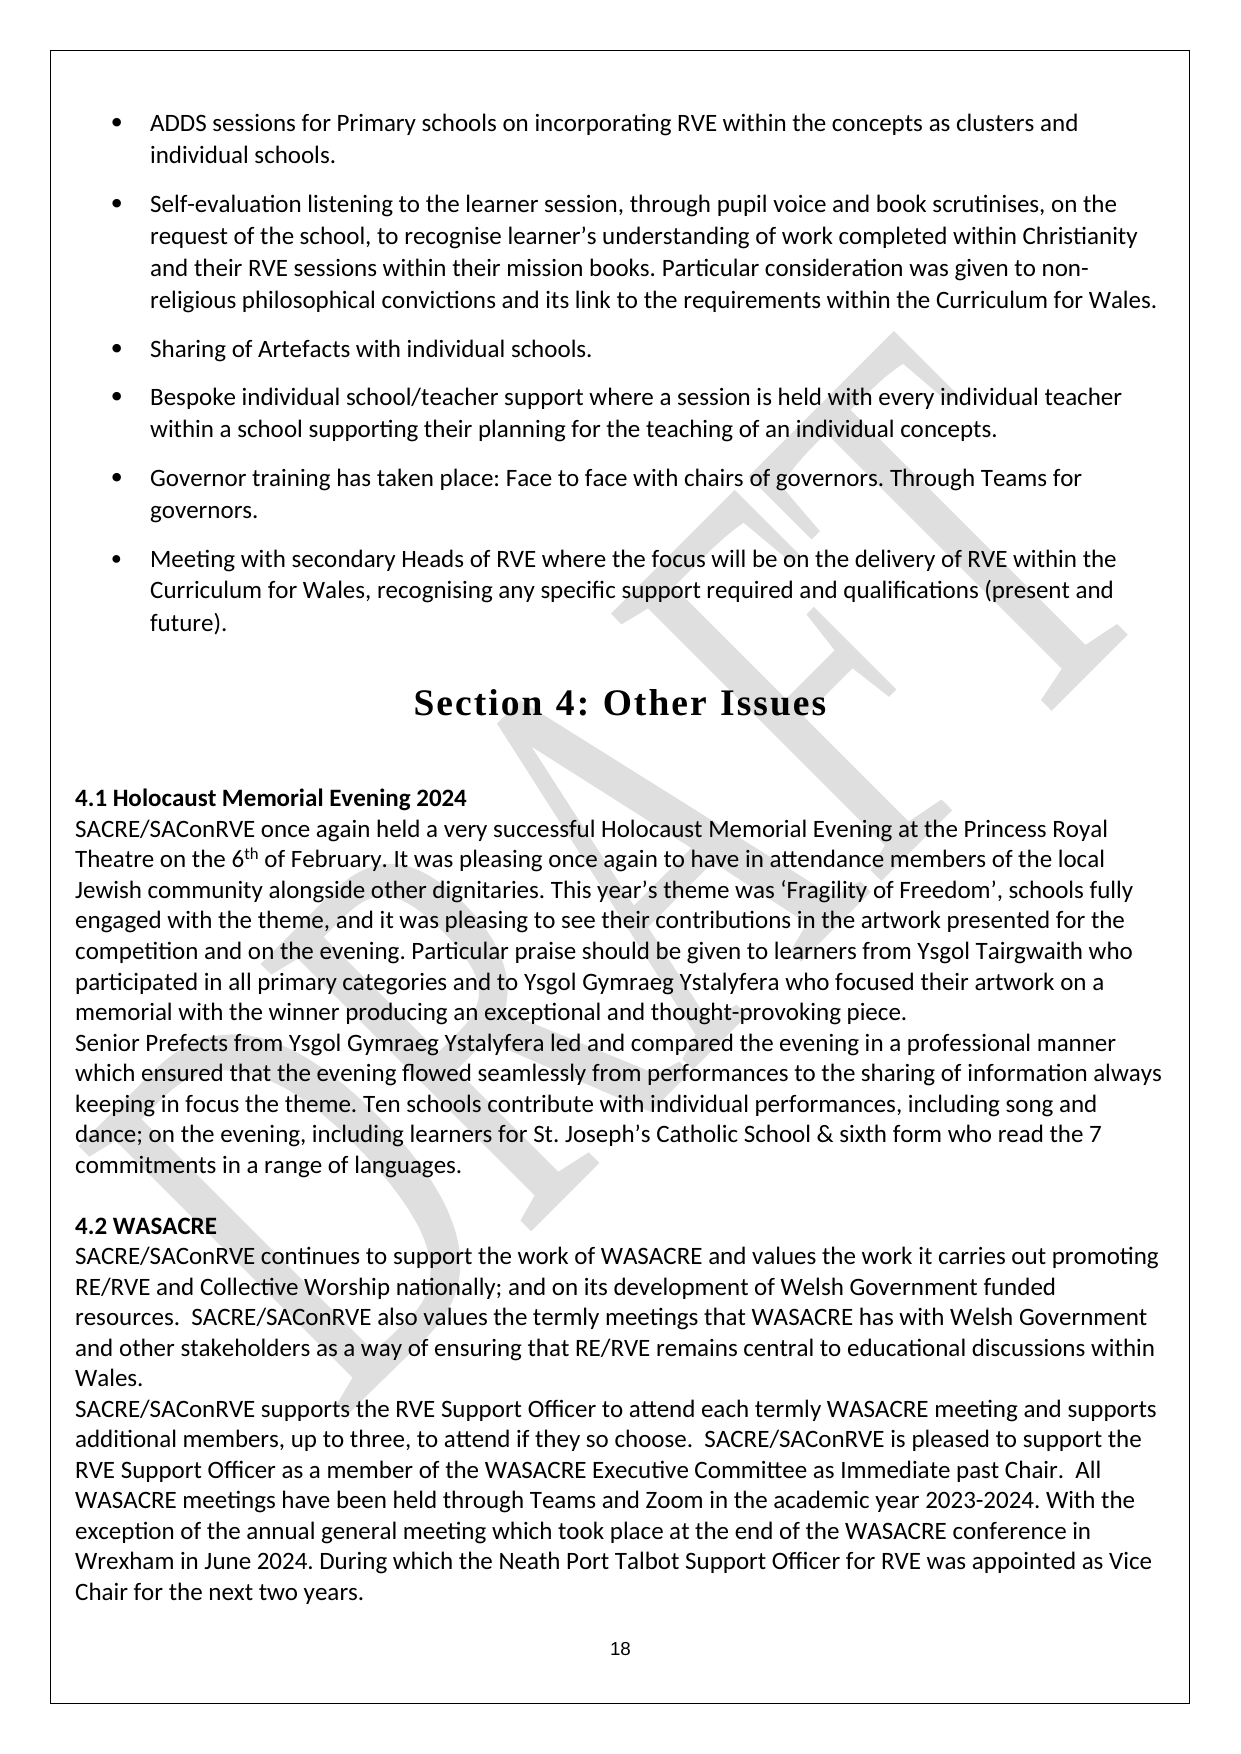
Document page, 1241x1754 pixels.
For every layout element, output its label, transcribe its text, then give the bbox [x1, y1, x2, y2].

text [871, 782, 1165, 813]
text SACRE/SAConRVE once again held a very successful Holocaust Memorial Evening at the Princess Royal Theatre on the 6th of February. It was pleasing once again to have in attendance members of the local Jewish community alongside other dignitaries. This year’s theme was ‘Fragility of Freedom’, schools fully engaged with the theme, and it was pleasing to see their contributions in the artwork presented for the competition and on the evening. Particular praise should be given to learners from Ysgol Tairgwaith who participated in all primary categories and to Ysgol Gymraeg Ystalyfera who focused their artwork on a memorial with the winner producing an exceptional and thought-provoking piece. [75, 813, 690, 1027]
list Meeting with secondary Heads of RVE where the focus will be on the delivery of RVE within the Curriculum for Wales, recognising any specific support required and qualifications (present and future). [676, 543, 1029, 637]
list Governor training has taken place: Face to face with chairs of governors. Through Teams for governors. [904, 462, 1165, 524]
subtitle Section 4: Other Issues [806, 680, 1165, 723]
text Senior Prefects from Ysgol Gymraeg Ystalyfera led and compared the evening in a professional manner which ensured that the evening flowed seamlessly from performances to the sharing of information always keeping in focus the theme. Ten schools contribute with individual performances, including song and dance; on the evening, including learners for St. Joseph’s Catholic School & sixth form who read the 7 commitments in a range of languages. [75, 1027, 517, 1179]
subtitle Section 4: Other Issues [75, 680, 761, 723]
text 4.2 WASACRE [448, 1210, 1165, 1240]
text SACRE/SAConRVE continues to support the work of WASACRE and values the work it carries out promoting RE/RVE and Collective Worship nationally; and on its development of Welsh Government funded resources. SACRE/SAConRVE also values the termly meetings that WASACRE has with Welsh Government and other stakeholders as a way of ensuring that RE/RVE remains central to educational discussions within Wales. [75, 1240, 351, 1393]
text SACRE/SAConRVE continues to support the work of WASACRE and values the work it carries out promoting RE/RVE and Collective Worship nationally; and on its development of Welsh Government funded resources. SACRE/SAConRVE also values the termly meetings that WASACRE has with Welsh Government and other stakeholders as a way of ensuring that RE/RVE remains central to educational discussions within Wales. [371, 1240, 1165, 1393]
text [555, 782, 634, 813]
text SACRE/SAConRVE once again held a very successful Holocaust Memorial Evening at the Princess Royal Theatre on the 6th of February. It was pleasing once again to have in attendance members of the local Jewish community alongside other dignitaries. This year’s theme was ‘Fragility of Freedom’, schools fully engaged with the theme, and it was pleasing to see their contributions in the artwork presented for the competition and on the evening. Particular praise should be given to learners from Ysgol Tairgwaith who participated in all primary categories and to Ysgol Gymraeg Ystalyfera who focused their artwork on a memorial with the winner producing an exceptional and thought-provoking piece. [649, 813, 1165, 1027]
list Meeting with secondary Heads of RVE where the focus will be on the delivery of RVE within the Curriculum for Wales, recognising any specific support required and qualifications (present and future). [112, 543, 680, 637]
list [897, 333, 1165, 363]
text SACRE/SAConRVE supports the RVE Support Officer to attend each termly WASACRE meeting and supports additional members, up to three, to attend if they so choose. SACRE/SAConRVE is pleased to support the RVE Support Officer as a member of the WASACRE Executive Committee as Immediate past Chair. All WASACRE meetings have been held through Teams and Zoom in the academic year 2023-2024. With the exception of the annual general meeting which took place at the end of the WASACRE conference in Wrexham in June 2024. During which the Neath Port Talbot Support Officer for RVE was appointed as Vice Chair for the next two years. [75, 1393, 1165, 1607]
text SACRE/SAConRVE once again held a very successful Holocaust Memorial Evening at the Princess Royal Theatre on the 6th of February. It was pleasing once again to have in attendance members of the local Jewish community alongside other dignitaries. This year’s theme was ‘Fragility of Freedom’, schools fully engaged with the theme, and it was pleasing to see their contributions in the artwork presented for the competition and on the evening. Particular praise should be given to learners from Ysgol Tairgwaith who participated in all primary categories and to Ysgol Gymraeg Ystalyfera who focused their artwork on a memorial with the winner producing an exceptional and thought-provoking piece. [325, 897, 478, 1027]
text 4.2 WASACRE [75, 1210, 213, 1240]
list Meeting with secondary Heads of RVE where the focus will be on the delivery of RVE within the Curriculum for Wales, recognising any specific support required and qualifications (present and future). [985, 543, 1165, 637]
text 4.1 Holocaust Memorial Evening 2024 [75, 782, 553, 813]
subtitle Section 4: Other Issues [769, 680, 803, 697]
text 4.2 WASACRE [234, 1210, 423, 1240]
text SACRE/SAConRVE continues to support the work of WASACRE and values the work it carries out promoting RE/RVE and Collective Worship nationally; and on its development of Welsh Government funded resources. SACRE/SAConRVE also values the termly meetings that WASACRE has with Welsh Government and other stakeholders as a way of ensuring that RE/RVE remains central to educational discussions within Wales. [264, 1240, 430, 1350]
list Governor training has taken place: Face to face with chairs of governors. Through Teams for governors. [112, 462, 795, 524]
list ADDS sessions for Primary schools on incorporating RVE within the concepts as clusters and individual schools. [112, 108, 1165, 170]
list Bespoke individual school/teacher support where a session is held with every individual teacher within a school supporting their planning for the teaching of an individual concepts. [852, 381, 1165, 444]
list Bespoke individual school/teacher support where a session is held with every individual teacher within a school supporting their planning for the teaching of an individual concepts. [112, 381, 842, 444]
list Governor training has taken place: Face to face with chairs of governors. Through Teams for governors. [783, 462, 916, 524]
text Senior Prefects from Ysgol Gymraeg Ystalyfera led and compared the evening in a professional manner which ensured that the evening flowed seamlessly from performances to the sharing of information always keeping in focus the theme. Ten schools contribute with individual performances, including song and dance; on the evening, including learners for St. Joseph’s Catholic School & sixth form who read the 7 commitments in a range of languages. [143, 1071, 385, 1179]
text Senior Prefects from Ysgol Gymraeg Ystalyfera led and compared the evening in a professional manner which ensured that the evening flowed seamlessly from performances to the sharing of information always keeping in focus the theme. Ten schools contribute with individual performances, including song and dance; on the evening, including learners for St. Joseph’s Catholic School & sixth form who read the 7 commitments in a range of languages. [458, 1027, 1165, 1179]
list Self-evaluation listening to the learner session, through pupil voice and book scrutinises, on the request of the school, to recognise learner’s understanding of work completed within Christianity and their RVE sessions within their mission books. Particular consideration was given to non-religious philosophical convictions and its link to the requirements within the Curriculum for Wales. [112, 188, 1165, 315]
text [653, 782, 851, 813]
list Sharing of Artefacts with individual schools. [112, 333, 890, 363]
